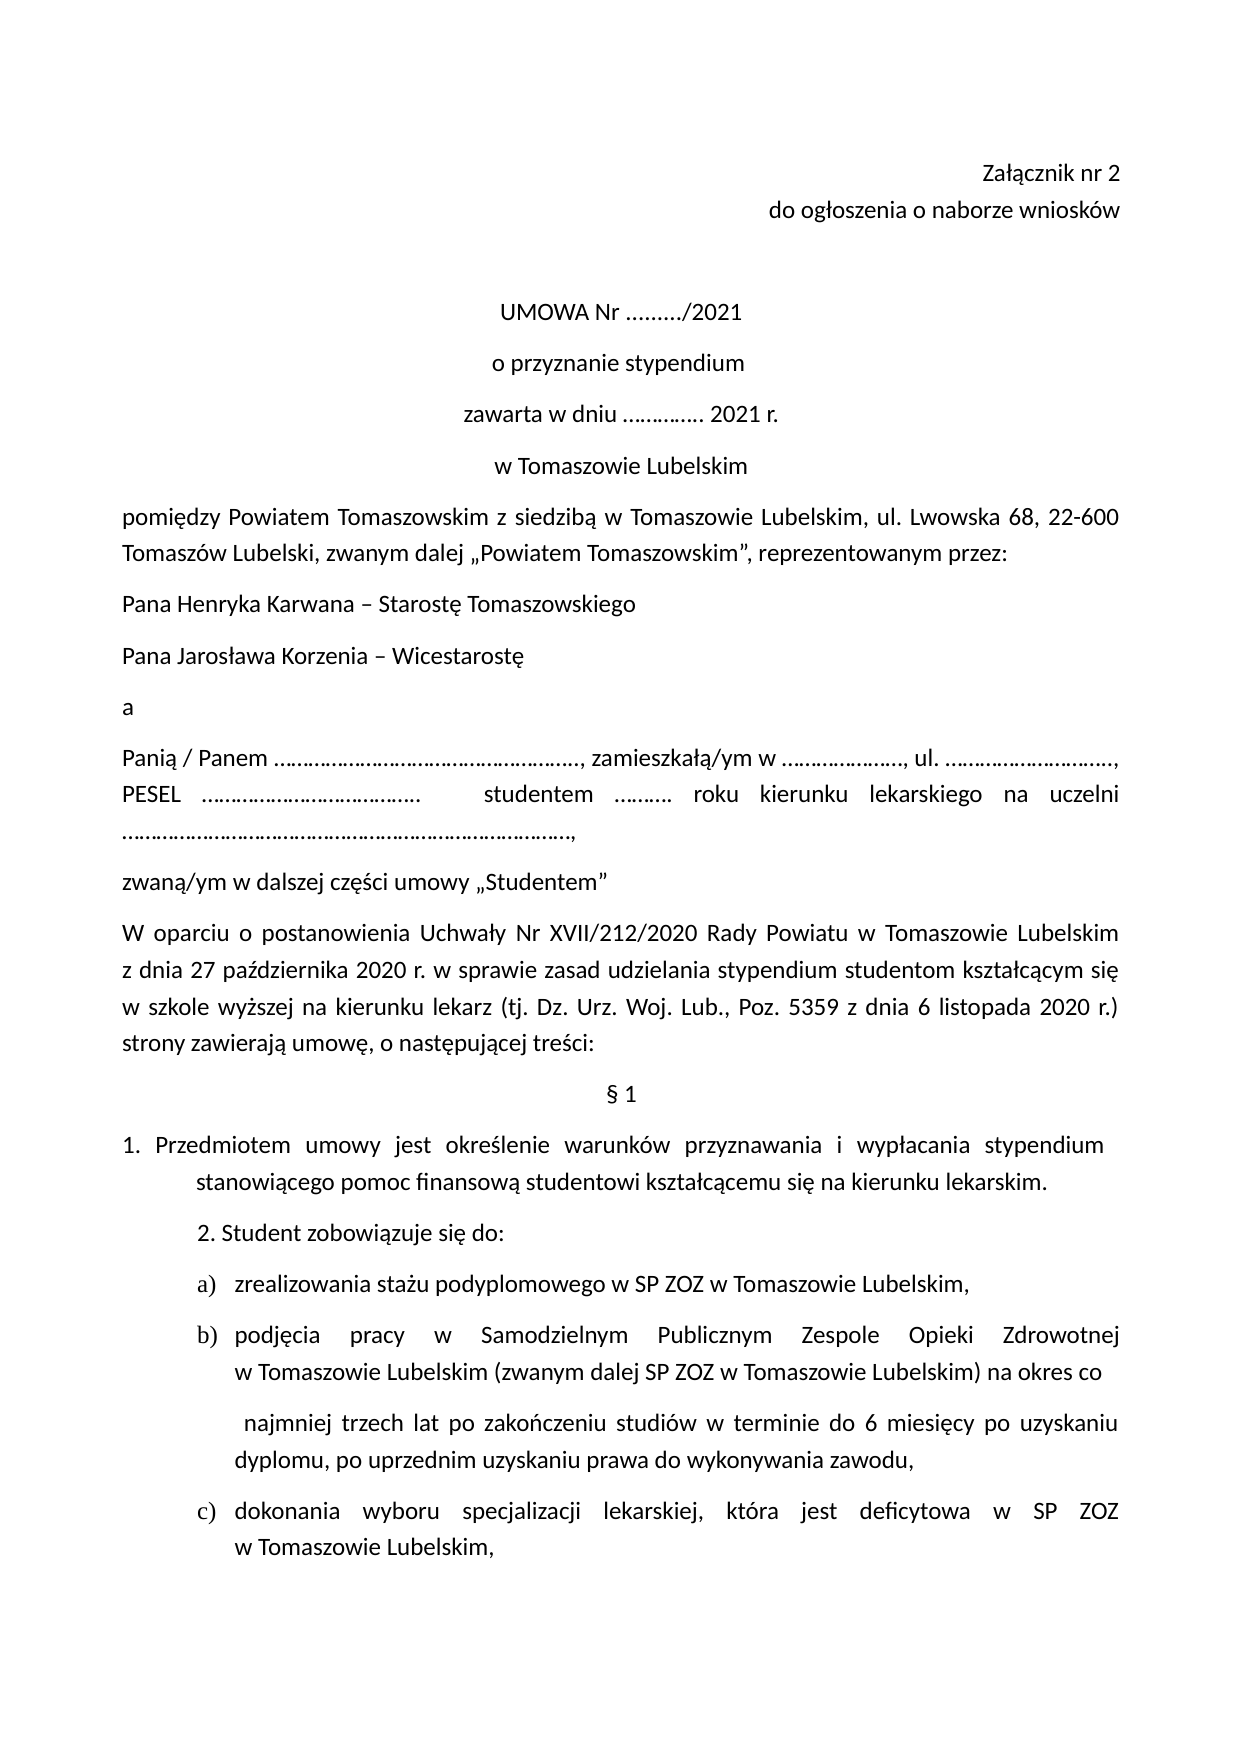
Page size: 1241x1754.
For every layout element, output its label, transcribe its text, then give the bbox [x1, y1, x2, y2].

text Panią / Panem …………………………………………….., zamieszkałą/ym w …………………, ul. ……………………….., PESEL ……………………………….. studentem ………. roku kierunku lekarskiego na uczelni ……………………………………………………………………, [122, 742, 1120, 846]
text zwaną/ym w dalszej części umowy „Studentem” [122, 866, 1120, 897]
text UMOWA Nr ........./2021 [122, 296, 1120, 327]
list zrealizowania stażu podyplomowego w SP ZOZ w Tomaszowie Lubelskim, [197, 1268, 1120, 1299]
list najmniej trzech lat po zakończeniu studiów w terminie do 6 miesięcy po uzyskaniu dyplomu, po uprzednim uzyskaniu prawa do wykonywania zawodu, [197, 1407, 1120, 1474]
list dokonania wyboru specjalizacji lekarskiej, która jest deficytowa w SP ZOZ w Tomaszowie Lubelskim, [197, 1495, 1120, 1562]
text § 1 [122, 1078, 1120, 1109]
text zawarta w dniu ………….. 2021 r. [122, 399, 1120, 429]
text o przyznanie stypendium [122, 347, 1120, 378]
text Załącznik nr 2 do ogłoszenia o naborze wniosków [122, 157, 1120, 224]
text 1. Przedmiotem umowy jest określenie warunków przyznawania i wypłacania stypendium stanowiącego pomoc finansową studentowi kształcącemu się na kierunku lekarskim. [122, 1129, 1120, 1197]
text a [122, 691, 1120, 721]
text w Tomaszowie Lubelskim [122, 450, 1120, 480]
text Pana Henryka Karwana – Starostę Tomaszowskiego [122, 589, 1120, 619]
text W oparciu o postanowienia Uchwały Nr XVII/212/2020 Rady Powiatu w Tomaszowie Lubelskim z dnia 27 października 2020 r. w sprawie zasad udzielania stypendium studentom kształcącym się w szkole wyższej na kierunku lekarz (tj. Dz. Urz. Woj. Lub., Poz. 5359 z dnia 6 listopada 2020 r.) strony zawierają umowę, o następującej treści: [122, 917, 1120, 1058]
list 2. Student zobowiązuje się do: [159, 1217, 1120, 1248]
text pomiędzy Powiatem Tomaszowskim z siedzibą w Tomaszowie Lubelskim, ul. Lwowska 68, 22-600 Tomaszów Lubelski, zwanym dalej „Powiatem Tomaszowskim”, reprezentowanym przez: [122, 501, 1120, 568]
list podjęcia pracy w Samodzielnym Publicznym Zespole Opieki Zdrowotnej w Tomaszowie Lubelskim (zwanym dalej SP ZOZ w Tomaszowie Lubelskim) na okres co [197, 1319, 1120, 1387]
text Pana Jarosława Korzenia – Wicestarostę [122, 640, 1120, 670]
